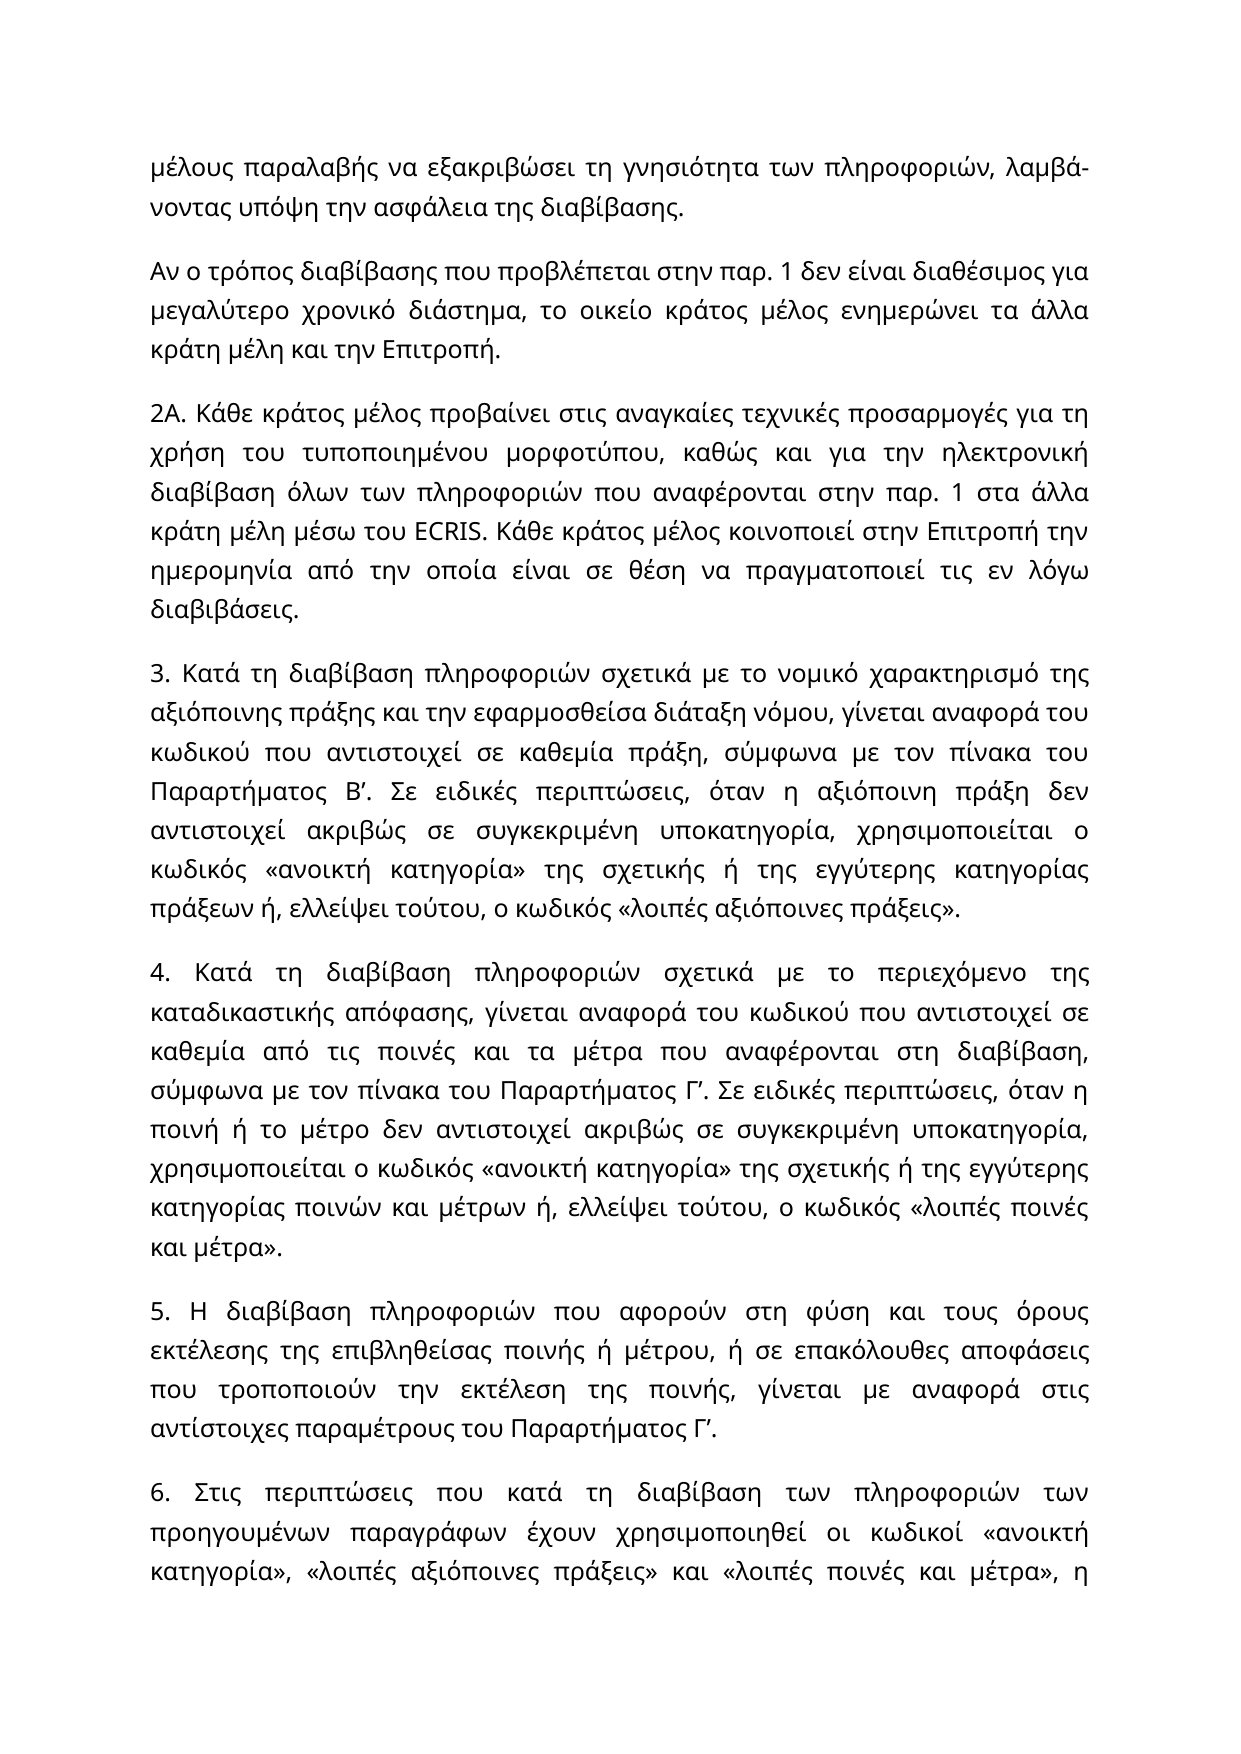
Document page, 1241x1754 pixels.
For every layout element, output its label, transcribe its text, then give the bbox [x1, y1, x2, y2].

text μέλους παραλαβής να εξακριβώσει τη γνησιότητα των πληροφοριών, λαμβά- νοντας υπόψη την ασφάλεια της διαβίβασης. [150, 150, 1090, 223]
text 3. Κατά τη διαβίβαση πληροφοριών σχετικά με το νομικό χαρακτηρισμό της αξιόποινης πράξης και την εφαρμοσθείσα διάταξη νόμου, γίνεται αναφορά του κωδικού που αντιστοιχεί σε καθεμία πράξη, σύμφωνα με τον πίνακα του Παραρτήματος Β’. Σε ειδικές περιπτώσεις, όταν η αξιόποινη πράξη δεν αντιστοιχεί ακριβώς σε συγκεκριμένη υποκατηγορία, χρησιμοποιείται ο κωδικός «ανοικτή κατηγορία» της σχετικής ή της εγγύτερης κατηγορίας πράξεων ή, ελλείψει τούτου, ο κωδικός «λοιπές αξιόποινες πράξεις». [150, 656, 1090, 925]
text 5. Η διαβίβαση πληροφοριών που αφορούν στη φύση και τους όρους εκτέλεσης της επιβληθείσας ποινής ή μέτρου, ή σε επακόλουθες αποφάσεις που τροποποιούν την εκτέλεση της ποινής, γίνεται με αναφορά στις αντίστοιχες παραμέτρους του Παραρτήματος Γ’. [150, 1293, 1090, 1445]
text 2Α. Κάθε κράτος μέλος προβαίνει στις αναγκαίες τεχνικές προσαρμογές για τη χρήση του τυποποιημένου μορφοτύπου, καθώς και για την ηλεκτρονική διαβίβαση όλων των πληροφοριών που αναφέρονται στην παρ. 1 στα άλλα κράτη μέλη μέσω του ECRIS. Κάθε κράτος μέλος κοινοποιεί στην Επιτροπή την ημερομηνία από την οποία είναι σε θέση να πραγματοποιεί τις εν λόγω διαβιβάσεις. [150, 396, 1090, 626]
text 4. Κατά τη διαβίβαση πληροφοριών σχετικά με το περιεχόμενο της καταδικαστικής απόφασης, γίνεται αναφορά του κωδικού που αντιστοιχεί σε καθεμία από τις ποινές και τα μέτρα που αναφέρονται στη διαβίβαση, σύμφωνα με τον πίνακα του Παραρτήματος Γ’. Σε ειδικές περιπτώσεις, όταν η ποινή ή το μέτρο δεν αντιστοιχεί ακριβώς σε συγκεκριμένη υποκατηγορία, χρησιμοποιείται ο κωδικός «ανοικτή κατηγορία» της σχετικής ή της εγγύτερης κατηγορίας ποινών και μέτρων ή, ελλείψει τούτου, ο κωδικός «λοιπές ποινές και μέτρα». [150, 955, 1090, 1263]
text 6. Στις περιπτώσεις που κατά τη διαβίβαση των πληροφοριών των προηγουμένων παραγράφων έχουν χρησιμοποιηθεί οι κωδικοί «ανοικτή κατηγορία», «λοιπές αξιόποινες πράξεις» και «λοιπές ποινές και μέτρα», η [150, 1475, 1090, 1587]
text Αν ο τρόπος διαβίβασης που προβλέπεται στην παρ. 1 δεν είναι διαθέσιμος για μεγαλύτερο χρονικό διάστημα, το οικείο κράτος μέλος ενημερώνει τα άλλα κράτη μέλη και την Επιτροπή. [150, 253, 1090, 366]
